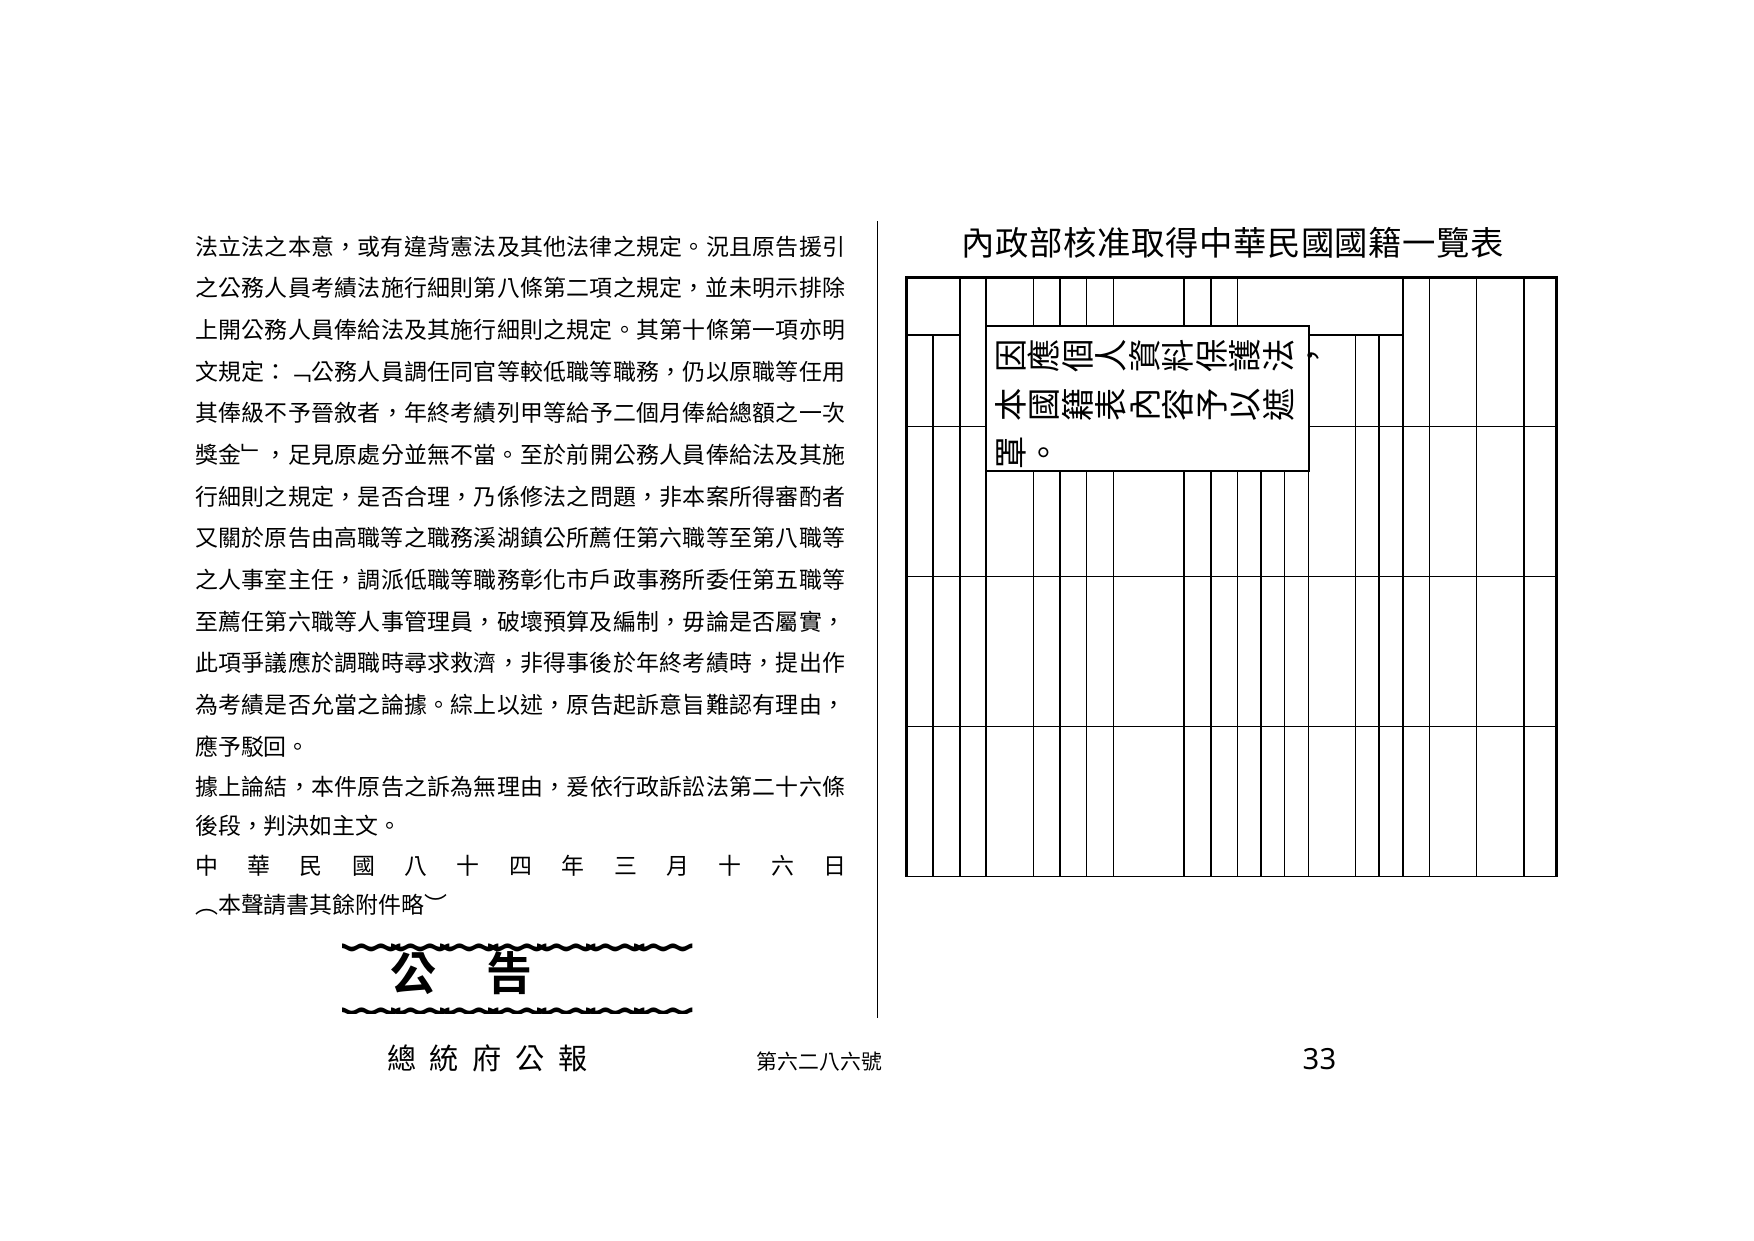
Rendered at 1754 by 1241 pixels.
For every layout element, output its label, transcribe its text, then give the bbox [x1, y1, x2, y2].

table_cell [1010, 727, 1033, 876]
table_cell [1137, 472, 1161, 576]
table_cell [1238, 472, 1260, 576]
table_cell [1262, 472, 1284, 576]
table_cell [1380, 336, 1402, 426]
table_cell [1500, 427, 1523, 576]
table_cell [1114, 472, 1137, 576]
table_cell [1212, 727, 1237, 876]
table_cell [1061, 577, 1086, 726]
table_header [1061, 279, 1086, 325]
table_cell [1477, 427, 1500, 576]
table_cell [1161, 577, 1183, 726]
table_cell [1525, 577, 1555, 726]
table_cell [961, 577, 985, 726]
table_header [961, 279, 985, 426]
table_cell [934, 336, 959, 426]
table_header [1404, 279, 1429, 426]
table_cell [1238, 727, 1260, 876]
table_cell [908, 336, 932, 426]
table_cell [1332, 577, 1355, 726]
table_header [192, 922, 340, 947]
text ︵本聲請書其餘附件略︶ [195, 882, 847, 922]
table_cell [1137, 727, 1161, 876]
table_cell [1500, 577, 1523, 726]
table_cell [1137, 577, 1161, 726]
table_header [1087, 279, 1113, 325]
table_cell [1477, 727, 1500, 876]
table_header [1430, 279, 1476, 426]
table_cell [1380, 727, 1402, 876]
table_cell [961, 727, 985, 876]
table_cell [1453, 577, 1476, 726]
text 內政部核准取得中華民國國籍一覽表 [907, 222, 1559, 263]
table_header [1114, 279, 1183, 325]
table_header [908, 279, 959, 334]
table_cell [1309, 427, 1332, 576]
table_cell [1500, 727, 1523, 876]
table_cell [1185, 577, 1210, 726]
table_cell [1356, 427, 1378, 576]
text 按公務人員俸給法第十三條第二項規定：﹁在同官等內高資低用，仍敘原俸級人員，考績時不再晉敘。﹂同法第二十條授權考試院訂定之同法施行細則第七條第一項規定：﹁本法第十三條第二項所稱﹃在同官等內高資低用，仍敘原俸級人員，考績時不再晉敘﹄，指同官等內高職等調任低職等仍以原職等任用人員，原敘俸級已達所調任職等年功俸最高級者，考績時不再晉敘。﹂又公務人員考績法施行細則第十條第一項規定：﹁公務人員調任同官等較低職等職務，仍以原職等任用，其俸級不予晉敘者，年終考績列甲等給予二個月俸給總額之一次獎金，列乙等給予一個半月俸給總額之一次獎金。﹂本件原告於八十二年三月八日由薦任第六職等至第八職等人事室主任調任委任第五職等至薦任第六職等人事管理員，經被告機關依法審定合格實授，核敘薦任第八職等年功俸二級五三五俸點，因已達所調任薦任第六職等年功俸最高級︵六級︶之相同俸點，其八十二年年終考績為考列甲等，被告機關乃依上開規定核定﹁給予二個月俸給總額之一次獎金﹂，並無違誤，訴願及再訴願決定遞予維持，亦無不合，原告雖主張：依公務人員考績法施行細則第八條第二項規定：﹁調任同官等低職等職務，仍以原職等任用人員，以原職等參加考績。﹂之規定，原告以原職等薦任第八職等參加考績，應依公務人員考績法第七條規定，晉年功俸一級，並給與一個月俸給總額之一次獎金，始符規定。原處分依公務人員俸給法施行細則第七條第一項規定，給與二個月俸給總額之一次獎金，而不再晉級，乃係以行政命令犧牲高職等參加考績人員之權益，違反憲法第二十二條、第一百七十二條、中央法規標準法第二條、第三條之規定，該施行細則之規定未參酌公務人員任用法、公務人員考績法、公務員服務法等相關法律，應屬無效。又被告機關未經原告之同意，將原告由高職等之職位，調為低職等之職位，破壞預算及編制，且原告所受之處分較之因過失遭公務人員考績法記一大過，或依公務員懲戒法受休職、降級、減俸、記過、申誡者更嚴重。被告機關猶稱機關首長本有用人權責，依其業務所需得逕予調任云云，顯然違反憲法賦予保障公務員之權益等語。惟查公務人員俸給法施行細則，係經公務人員俸給法第二十條規定授權由考試院訂立，乃係委任立法之性質，自有其法之效力。而該施行細則第七條第一項規定：﹁本法第十三條第二項所稱﹃在同官等內高資低用，仍敘原俸級人員，考績時不再晉敘﹄，指同官等內高職等調任低職等仍以原職等任用人員，原敘俸級已達所調任職等年功俸最高級者，考績時不再晉敘。﹂不過就公務人員俸給法第十三條條文之內涵予以明確之界定而已，並非另有其他法律外之限制，難認其有逾越母法立法之本意，或有違背憲法及其他法律之規定。況且原告援引之公務人員考績法施行細則第八條第二項之規定，並未明示排除上開公務人員俸給法及其施行細則之規定。其第十條第一項亦明文規定：﹁公務人員調任同官等較低職等職務，仍以原職等任用，其俸級不予晉敘者，年終考績列甲等給予二個月俸給總額之一次獎金﹂，足見原處分並無不當。至於前開公務人員俸給法及其施行細則之規定，是否合理，乃係修法之問題，非本案所得審酌者。又關於原告由高職等之職務溪湖鎮公所薦任第六職等至第八職等之人事室主任，調派低職等職務彰化市戶政事務所委任第五職等至薦任第六職等人事管理員，破壞預算及編制，毋論是否屬實，此項爭議應於調職時尋求救濟，非得事後於年終考績時，提出作為考績是否允當之論據。綜上以述，原告起訴意旨難認有理由，應予駁回。 [195, 222, 847, 763]
table_cell [1114, 727, 1137, 876]
table_cell [1238, 577, 1260, 726]
table_cell [934, 577, 959, 726]
table_cell [1212, 577, 1237, 726]
table_cell [1332, 427, 1355, 576]
table_cell [1034, 727, 1059, 876]
table_cell [1262, 577, 1284, 726]
table_cell [1309, 727, 1332, 876]
table_cell [192, 947, 340, 999]
table_header [1185, 279, 1210, 325]
table_cell [908, 727, 932, 876]
table_cell [1430, 577, 1453, 726]
table_cell [1380, 427, 1402, 576]
table_cell [1061, 472, 1086, 576]
table_cell [1010, 577, 1033, 726]
table_header ﹏﹏﹏﹏﹏﹏﹏ [340, 922, 852, 947]
table_cell [987, 727, 1010, 876]
table_cell [908, 577, 932, 726]
table_cell [1185, 727, 1210, 876]
table_header [1034, 279, 1059, 325]
table_cell [1430, 427, 1453, 576]
table_cell [1087, 727, 1113, 876]
table_cell [961, 427, 985, 576]
table_cell [1430, 727, 1453, 876]
table_cell [1356, 727, 1378, 876]
table_cell [1525, 727, 1555, 876]
table_cell [1262, 727, 1284, 876]
table_cell [1114, 577, 1137, 726]
table_cell [1034, 577, 1059, 726]
table_cell [1453, 427, 1476, 576]
table_cell [1404, 577, 1429, 726]
table_cell [1309, 577, 1332, 726]
table_cell [934, 727, 959, 876]
table_cell [1087, 577, 1113, 726]
table_cell [1310, 336, 1355, 426]
table_header [1477, 279, 1523, 426]
table_cell [192, 999, 340, 1017]
table_cell [1285, 472, 1308, 576]
table_cell [1185, 472, 1210, 576]
table_cell [1285, 577, 1308, 726]
table_cell [1453, 727, 1476, 876]
table_cell [1034, 472, 1059, 576]
table_cell [1380, 577, 1402, 726]
text 據上論結，本件原告之訴為無理由，爰依行政訴訟法第二十六條後段，判決如主文。 [195, 763, 847, 842]
table_cell [1356, 336, 1378, 426]
table_header [1525, 279, 1555, 426]
table_cell [987, 472, 1010, 576]
table_cell [1285, 727, 1308, 876]
table_cell [1061, 727, 1086, 876]
table_cell [1525, 427, 1555, 576]
table_cell [934, 427, 959, 576]
table_cell [1212, 472, 1237, 576]
table_cell [1477, 577, 1500, 726]
table_cell 公告 [340, 947, 852, 999]
table_cell [1332, 727, 1355, 876]
table_cell [1161, 727, 1183, 876]
table_header [987, 279, 1033, 325]
table_cell [1356, 577, 1378, 726]
table_header [1212, 279, 1237, 325]
text 中華民國八十四年三月十六日 [195, 842, 847, 882]
table_cell [908, 427, 932, 576]
table_cell [1087, 472, 1113, 576]
table_cell [1404, 727, 1429, 876]
table_cell [987, 577, 1010, 726]
table_cell [1161, 472, 1183, 576]
table_cell [1010, 472, 1033, 576]
table_header [1238, 279, 1402, 334]
table_cell ﹏﹏﹏﹏﹏﹏﹏ [340, 999, 852, 1017]
table_cell [1404, 427, 1429, 576]
